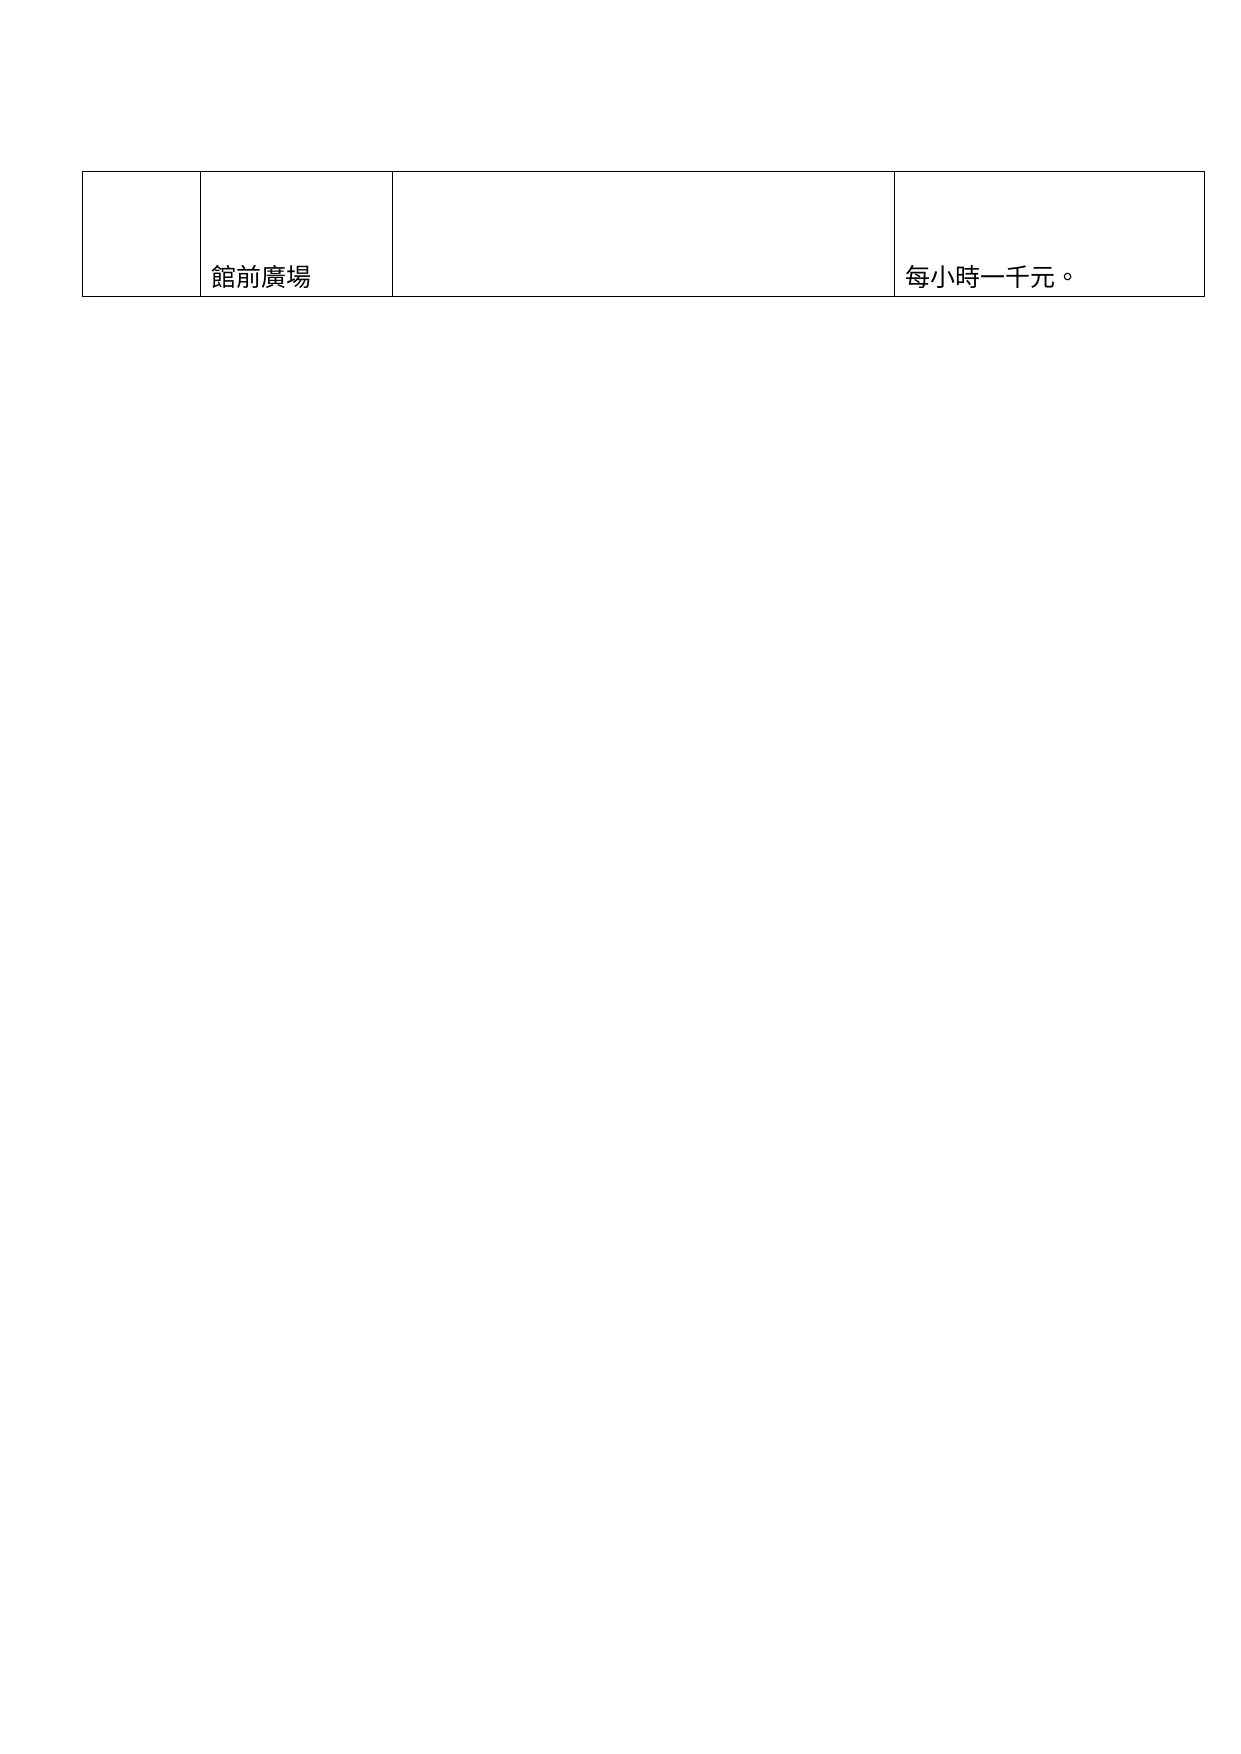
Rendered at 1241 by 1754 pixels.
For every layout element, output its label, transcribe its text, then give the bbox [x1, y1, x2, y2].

table_cell 館前廣場 [201, 172, 392, 296]
table_cell [83, 172, 200, 296]
table_cell [393, 172, 894, 296]
table_cell 每小時一千元。 [895, 172, 1204, 296]
